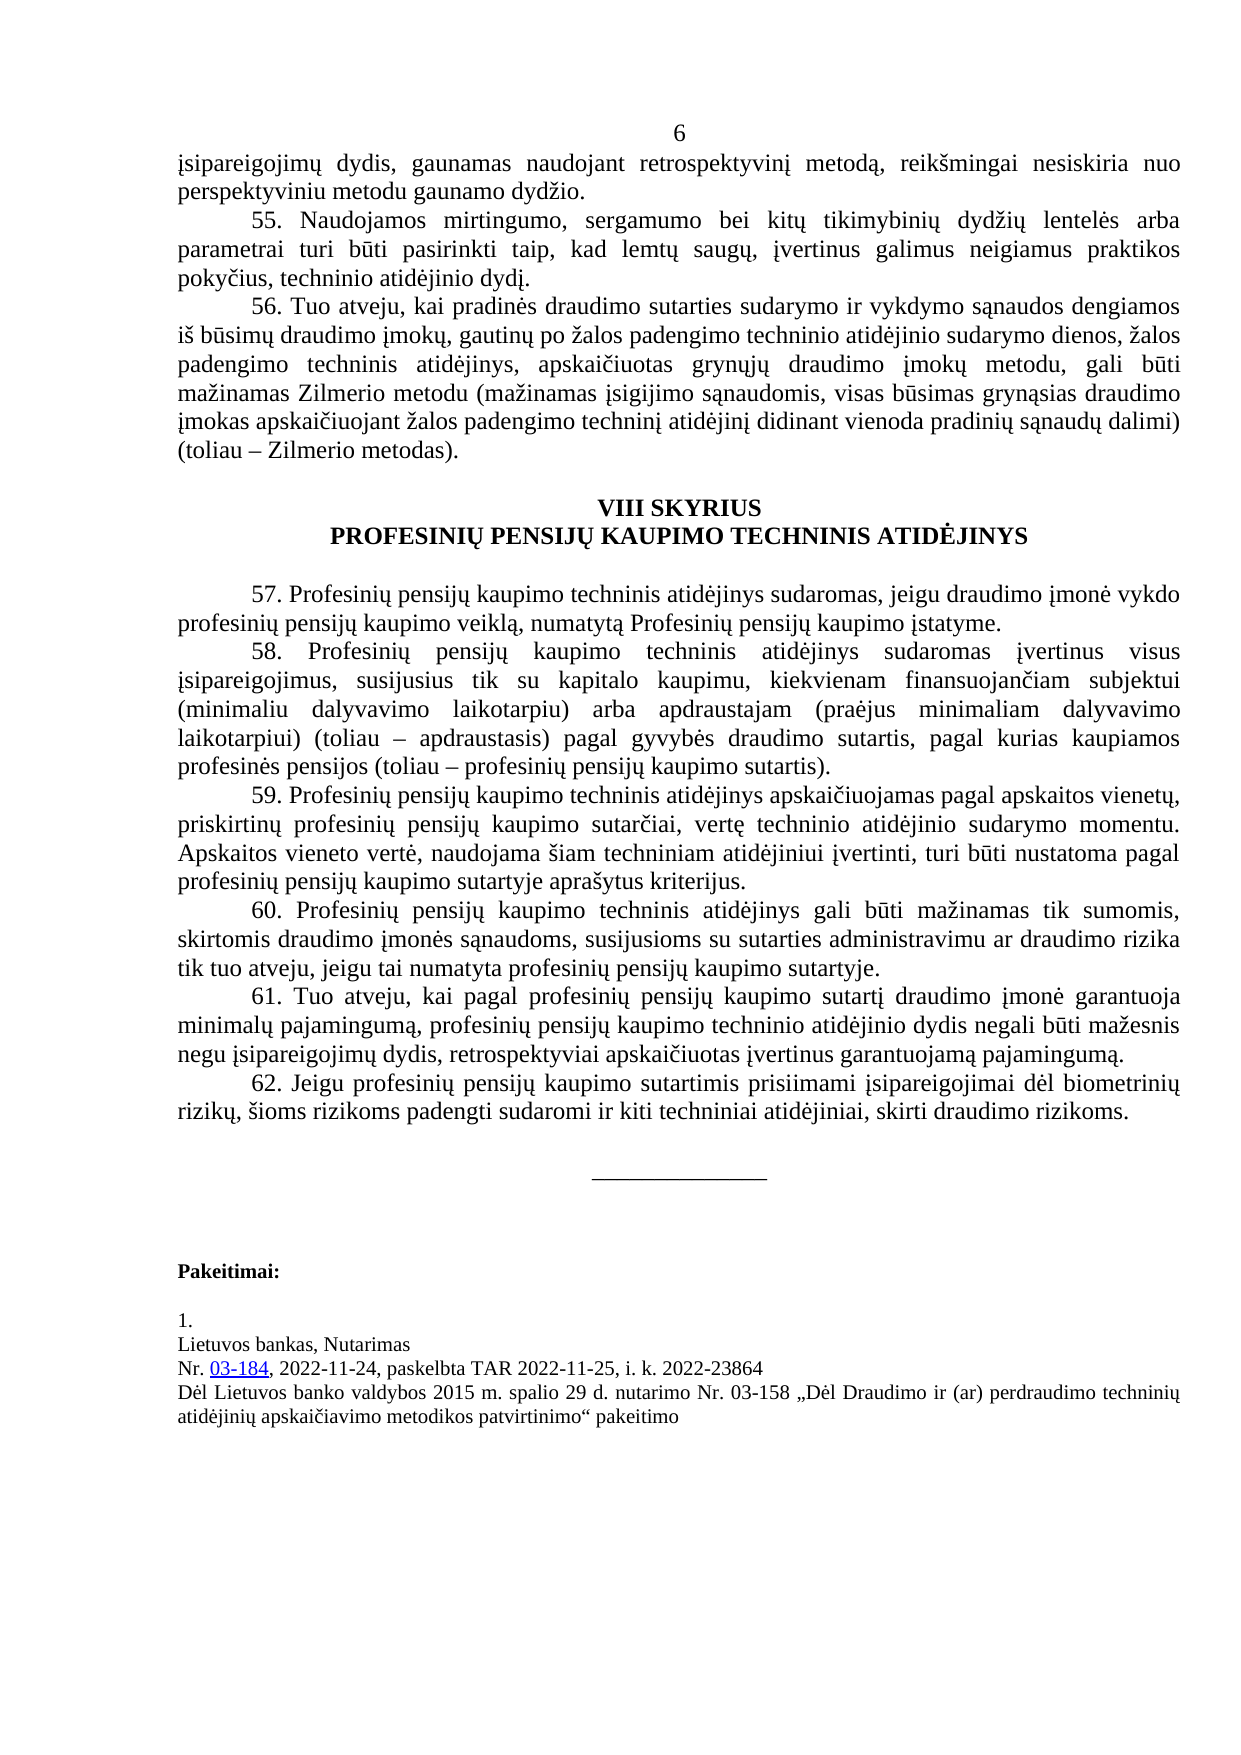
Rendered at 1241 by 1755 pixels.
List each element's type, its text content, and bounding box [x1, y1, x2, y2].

text įsipareigojimų dydis, gaunamas naudojant retrospektyvinį metodą, reikšmingai nesiskiria nuo perspektyviniu metodu gaunamo dydžio. [177, 148, 1181, 205]
text Lietuvos bankas, Nutarimas [177, 1332, 1181, 1356]
text 56. Tuo atveju, kai pradinės draudimo sutarties sudarymo ir vykdymo sąnaudos dengiamos iš būsimų draudimo įmokų, gautinų po žalos padengimo techninio atidėjinio sudarymo dienos, žalos padengimo techninis atidėjinys, apskaičiuotas grynųjų draudimo įmokų metodu, gali būti mažinamas Zilmerio metodu (mažinamas įsigijimo sąnaudomis, visas būsimas grynąsias draudimo įmokas apskaičiuojant žalos padengimo techninį atidėjinį didinant vienoda pradinių sąnaudų dalimi) (toliau – Zilmerio metodas). [177, 291, 1181, 464]
text 61. Tuo atveju, kai pagal profesinių pensijų kaupimo sutartį draudimo įmonė garantuoja minimalų pajamingumą, profesinių pensijų kaupimo techninio atidėjinio dydis negali būti mažesnis negu įsipareigojimų dydis, retrospektyviai apskaičiuotas įvertinus garantuojamą pajamingumą. [177, 981, 1181, 1068]
text 57. Profesinių pensijų kaupimo techninis atidėjinys sudaromas, jeigu draudimo įmonė vykdo profesinių pensijų kaupimo veiklą, numatytą Profesinių pensijų kaupimo įstatyme. [177, 579, 1181, 636]
text 58. Profesinių pensijų kaupimo techninis atidėjinys sudaromas įvertinus visus įsipareigojimus, susijusius tik su kapitalo kaupimu, kiekvienam finansuojančiam subjektui (minimaliu dalyvavimo laikotarpiu) arba apdraustajam (praėjus minimaliam dalyvavimo laikotarpiui) (toliau – apdraustasis) pagal gyvybės draudimo sutartis, pagal kurias kaupiamos profesinės pensijos (toliau – profesinių pensijų kaupimo sutartis). [177, 636, 1181, 780]
text 1. [177, 1308, 1181, 1332]
text 60. Profesinių pensijų kaupimo techninis atidėjinys gali būti mažinamas tik sumomis, skirtomis draudimo įmonės sąnaudoms, susijusioms su sutarties administravimu ar draudimo rizika tik tuo atveju, jeigu tai numatyta profesinių pensijų kaupimo sutartyje. [177, 895, 1181, 981]
text VIII SKYRIUS [177, 493, 1181, 521]
text ______________ [177, 1154, 1181, 1183]
text Dėl Lietuvos banko valdybos 2015 m. spalio 29 d. nutarimo Nr. 03-158 „Dėl Draudimo ir (ar) perdraudimo techninių atidėjinių apskaičiavimo metodikos patvirtinimo“ pakeitimo [177, 1380, 1181, 1428]
text PROFESINIŲ PENSIJŲ KAUPIMO TECHNINIS ATIDĖJINYS [177, 521, 1181, 550]
text 55. Naudojamos mirtingumo, sergamumo bei kitų tikimybinių dydžių lentelės arba parametrai turi būti pasirinkti taip, kad lemtų saugų, įvertinus galimus neigiamus praktikos pokyčius, techninio atidėjinio dydį. [177, 205, 1181, 291]
text 59. Profesinių pensijų kaupimo techninis atidėjinys apskaičiuojamas pagal apskaitos vienetų, priskirtinų profesinių pensijų kaupimo sutarčiai, vertę techninio atidėjinio sudarymo momentu. Apskaitos vieneto vertė, naudojama šiam techniniam atidėjiniui įvertinti, turi būti nustatoma pagal profesinių pensijų kaupimo sutartyje aprašytus kriterijus. [177, 780, 1181, 895]
text 62. Jeigu profesinių pensijų kaupimo sutartimis prisiimami įsipareigojimai dėl biometrinių rizikų, šioms rizikoms padengti sudaromi ir kiti techniniai atidėjiniai, skirti draudimo rizikoms. [177, 1068, 1181, 1125]
text Nr. 03-184, 2022-11-24, paskelbta TAR 2022-11-25, i. k. 2022-23864 [177, 1356, 1181, 1380]
text Pakeitimai: [177, 1259, 1181, 1283]
